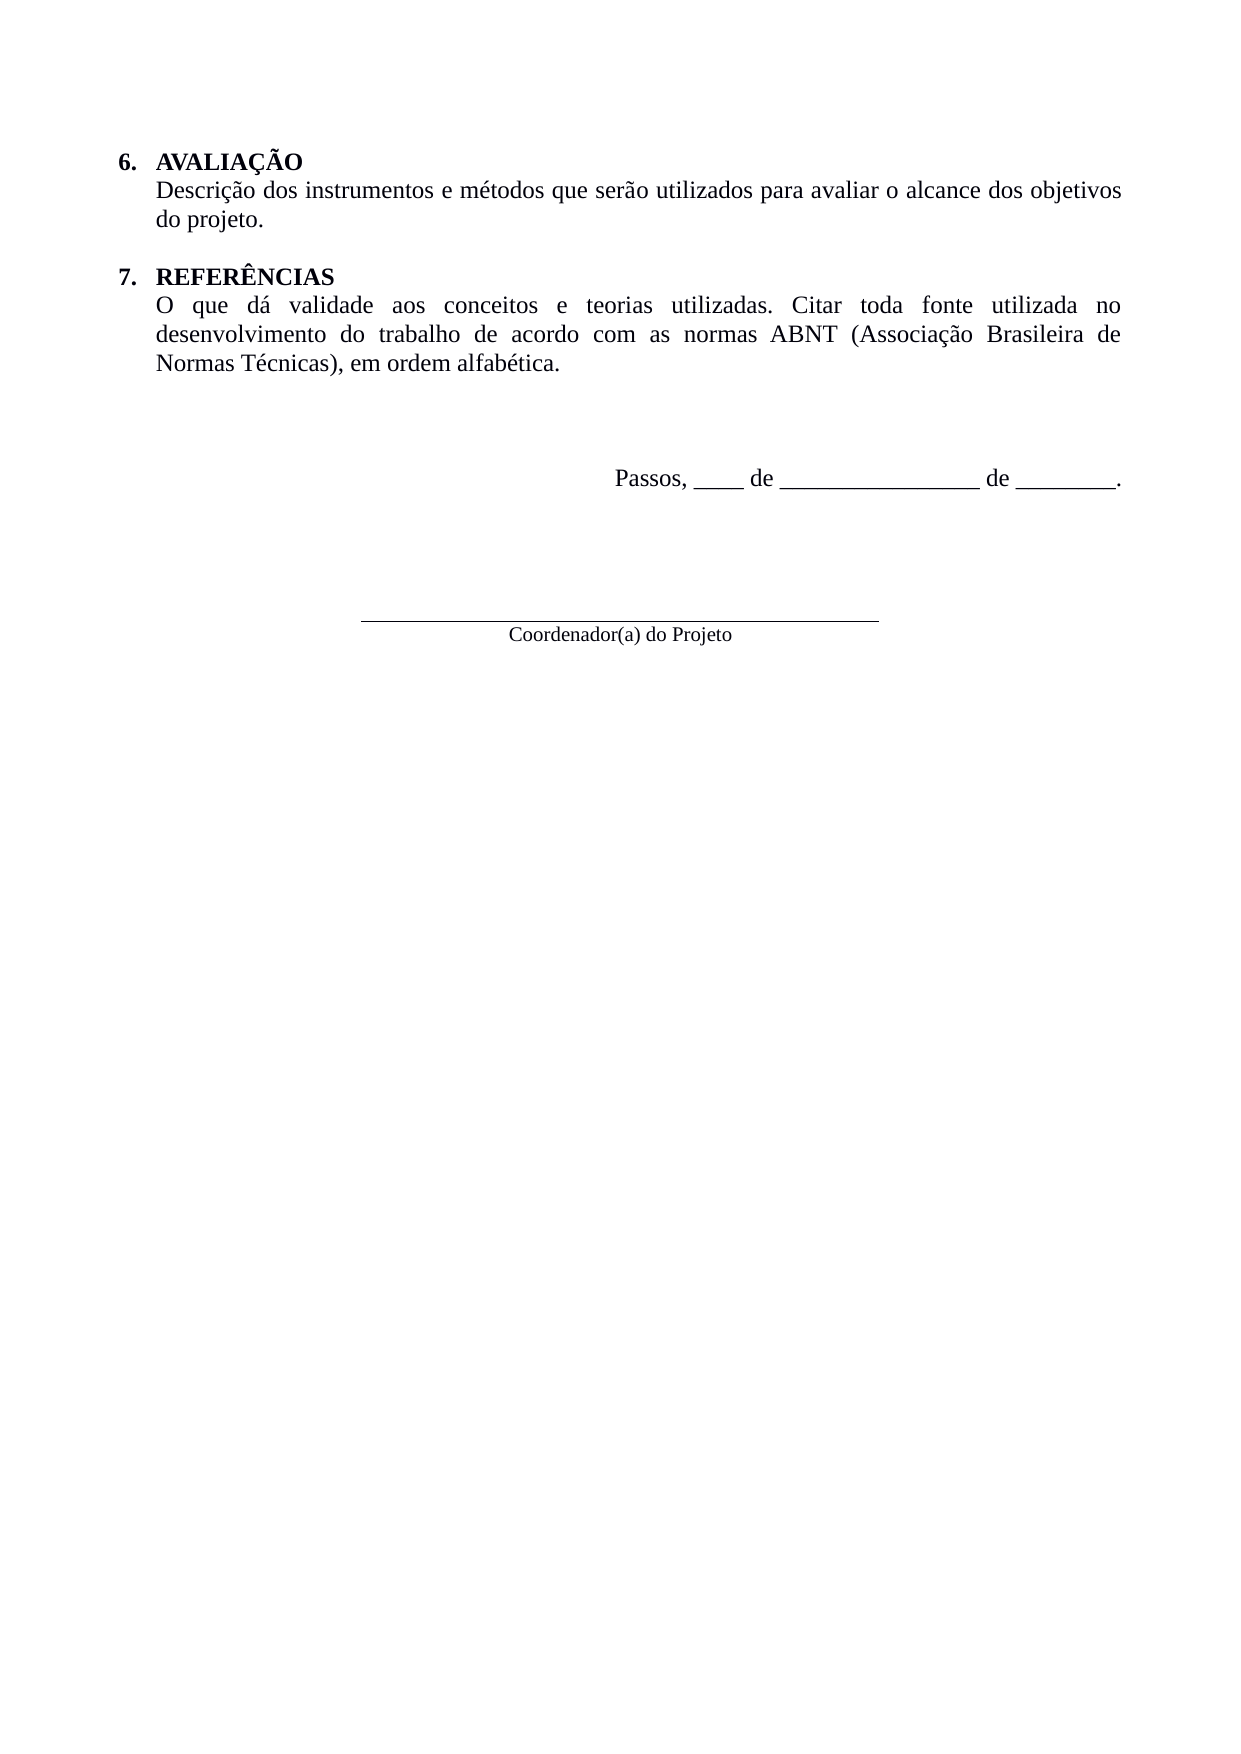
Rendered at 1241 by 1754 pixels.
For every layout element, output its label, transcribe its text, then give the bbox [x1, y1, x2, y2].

list AVALIAÇÃO [118, 147, 1122, 176]
text Descrição dos instrumentos e métodos que serão utilizados para avaliar o alcance dos objetivos do projeto. [156, 176, 1122, 233]
text Passos, ____ de ________________ de ________. [156, 463, 1122, 492]
table_header Coordenador(a) do Projeto [361, 622, 879, 646]
list REFERÊNCIAS [118, 262, 1122, 291]
text O que dá validade aos conceitos e teorias utilizadas. Citar toda fonte utilizada no desenvolvimento do trabalho de acordo com as normas ABNT (Associação Brasileira de Normas Técnicas), em ordem alfabética. [156, 291, 1122, 377]
